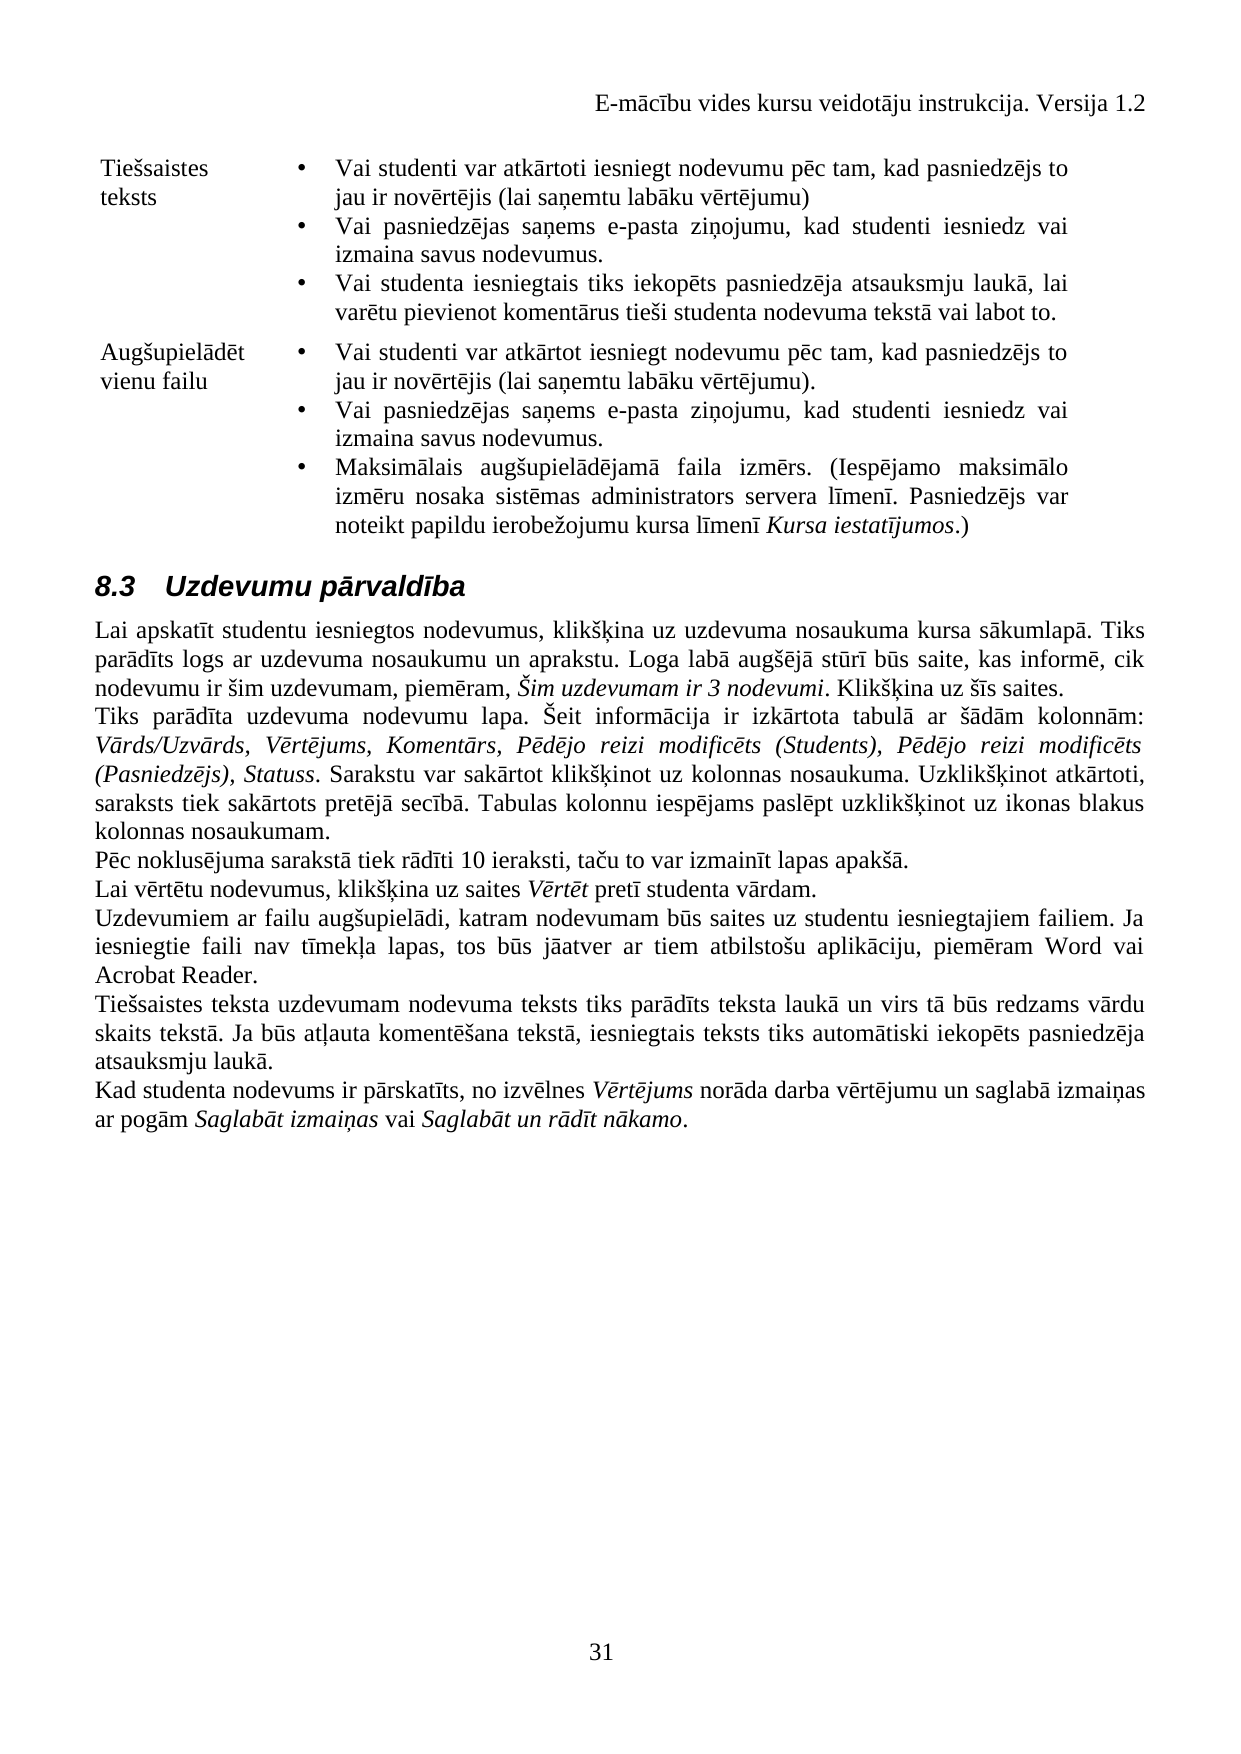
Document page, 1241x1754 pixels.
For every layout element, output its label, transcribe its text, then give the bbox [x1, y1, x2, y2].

table_cell Augšupielādēt vienu failu [95, 331, 254, 544]
text Tiešsaistes teksta uzdevumam nodevuma teksts tiks parādīts teksta laukā un virs tā būs redzams vārdu skaits tekstā. Ja būs atļauta komentēšana tekstā, iesniegtais teksts tiks automātiski iekopēts pasniedzēja atsauksmju laukā. [94, 989, 1146, 1075]
table_cell Tiešsaistes teksts [95, 148, 254, 331]
text Lai apskatīt studentu iesniegtos nodevumus, klikšķina uz uzdevuma nosaukuma kursa sākumlapā. Tiks parādīts logs ar uzdevuma nosaukumu un aprakstu. Loga labā augšējā stūrī būs saite, kas informē, cik nodevumu ir šim uzdevumam, piemēram, Šim uzdevumam ir 3 nodevumi. Klikšķina uz šīs saites. [94, 615, 1146, 701]
text Lai vērtētu nodevumus, klikšķina uz saites Vērtēt pretī studenta vārdam. [94, 874, 1146, 903]
text Pēc noklusējuma sarakstā tiek rādīti 10 ieraksti, taču to var izmainīt lapas apakšā. [94, 845, 1146, 874]
text Uzdevumiem ar failu augšupielādi, katram nodevumam būs saites uz studentu iesniegtajiem failiem. Ja iesniegtie faili nav tīmekļa lapas, tos būs jāatver ar tiem atbilstošu aplikāciju, piemēram Word vai Acrobat Reader. [94, 903, 1146, 989]
text Tiks parādīta uzdevuma nodevumu lapa. Šeit informācija ir izkārtota tabulā ar šādām kolonnām: Vārds/Uzvārds, Vērtējums, Komentārs, Pēdējo reizi modificēts (Students), Pēdējo reizi modificēts (Pasniedzējs), Statuss. Sarakstu var sakārtot klikšķinot uz kolonnas nosaukuma. Uzklikšķinot atkārtoti, saraksts tiek sakārtots pretējā secībā. Tabulas kolonnu iespējams paslēpt uzklikšķinot uz ikonas blakus kolonnas nosaukumam. [94, 701, 1146, 845]
subtitle Uzdevumu pārvaldība [94, 569, 1146, 603]
table_cell Vai studenti var atkārtot iesniegt nodevumu pēc tam, kad pasniedzējs to jau ir novērtējis (lai saņemtu labāku vērtējumu). Vai pasniedzējas saņems e-pasta ziņojumu, kad studenti iesniedz vai izmaina savus nodevumus. Maksimālais augšupielādējamā faila izmērs. (Iespējamo maksimālo izmēru nosaka sistēmas administrators servera līmenī. Pasniedzējs var noteikt papildu ierobežojumu kursa līmenī Kursa iestatījumos.) [254, 331, 1074, 544]
text Kad studenta nodevums ir pārskatīts, no izvēlnes Vērtējums norāda darba vērtējumu un saglabā izmaiņas ar pogām Saglabāt izmaiņas vai Saglabāt un rādīt nākamo. [94, 1075, 1146, 1133]
table_cell Vai studenti var atkārtoti iesniegt nodevumu pēc tam, kad pasniedzējs to jau ir novērtējis (lai saņemtu labāku vērtējumu) Vai pasniedzējas saņems e-pasta ziņojumu, kad studenti iesniedz vai izmaina savus nodevumus. Vai studenta iesniegtais tiks iekopēts pasniedzēja atsauksmju laukā, lai varētu pievienot komentārus tieši studenta nodevuma tekstā vai labot to. [254, 148, 1074, 331]
